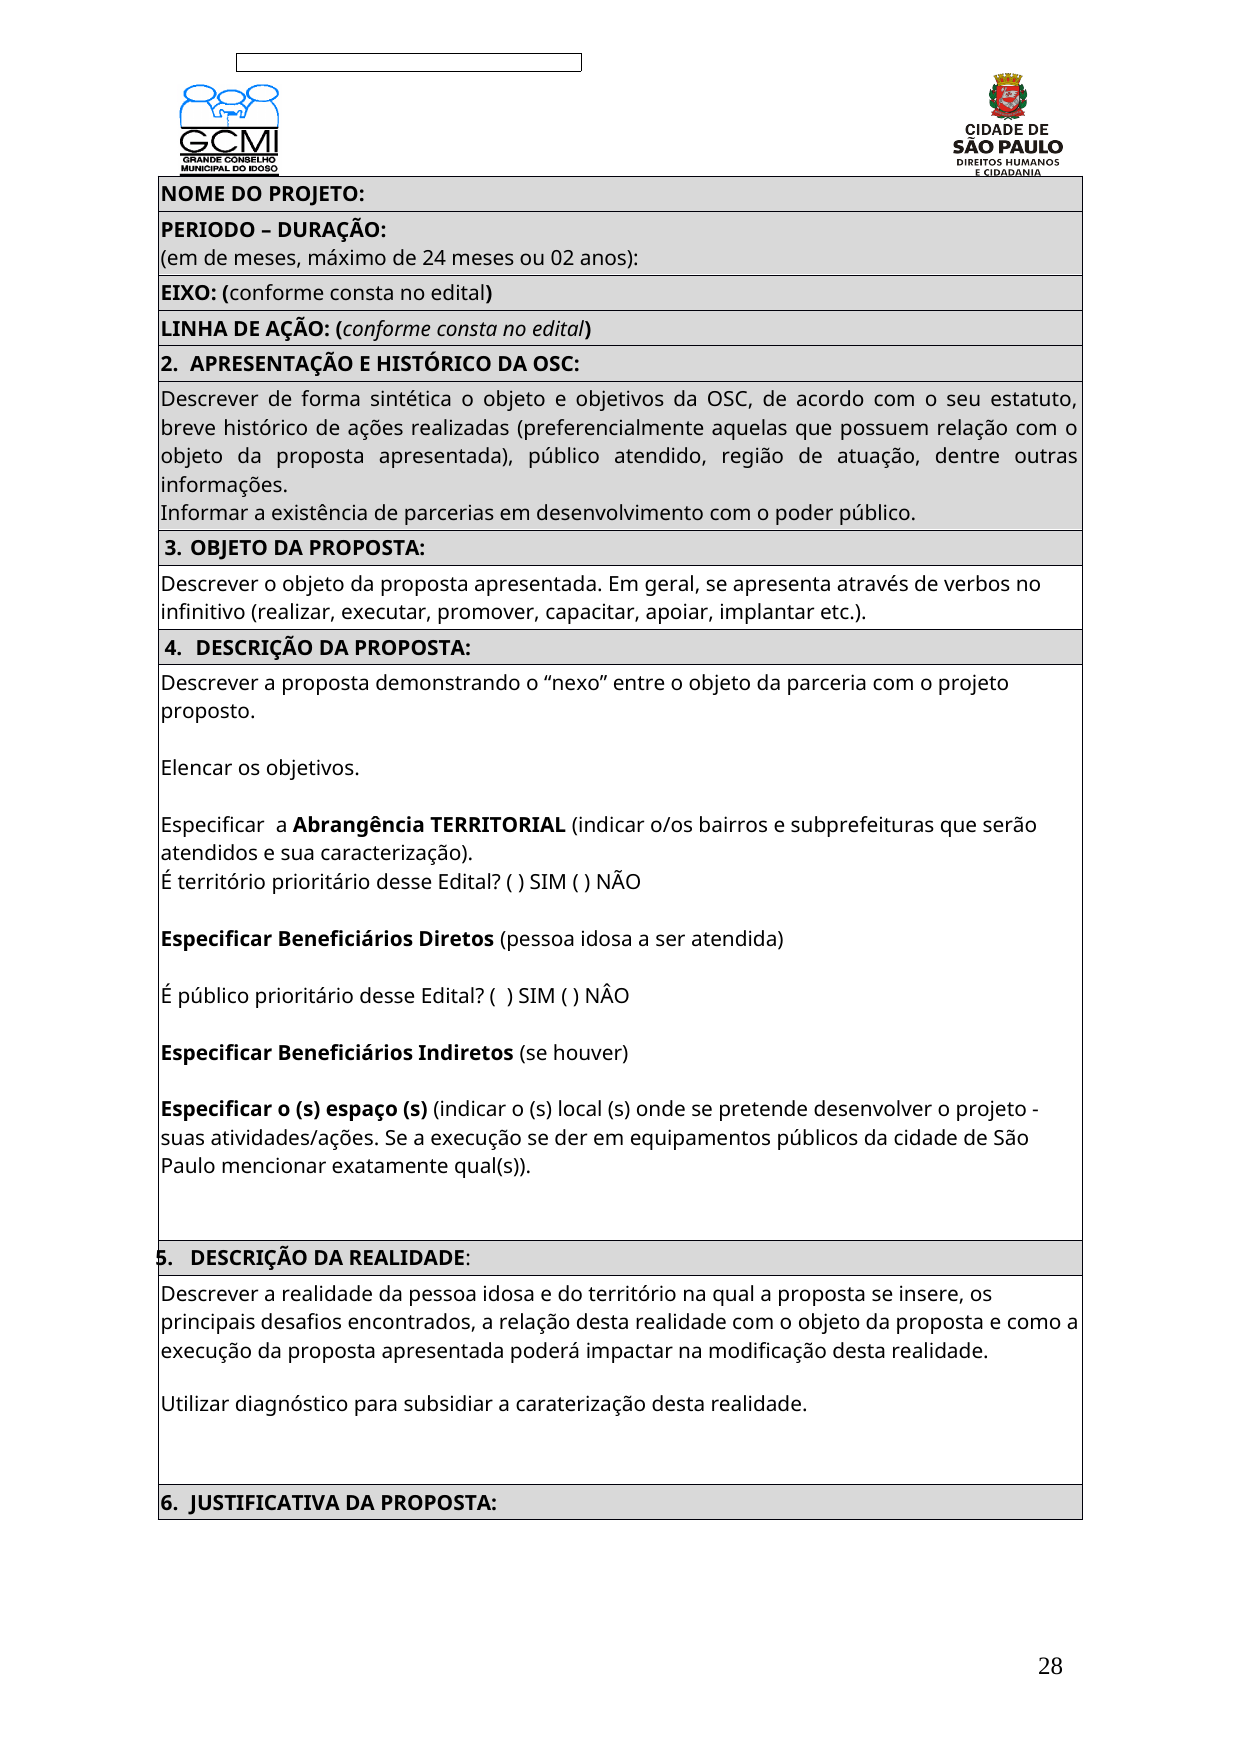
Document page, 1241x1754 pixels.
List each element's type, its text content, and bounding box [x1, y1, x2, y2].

table_cell JUSTIFICATIVA DA PROPOSTA: [159, 1485, 1082, 1519]
table_cell DESCRIÇÃO DA REALIDADE: [159, 1241, 1082, 1275]
table_cell Descrever a realidade da pessoa idosa e do território na qual a proposta se insere, os principais desafios encontrados, a relação desta realidade com o objeto da proposta e como a execução da proposta apresentada poderá impactar na modificação desta realidade. Utilizar diagnóstico para subsidiar a caraterização desta realidade. [159, 1276, 1082, 1484]
table_cell Descrever a proposta demonstrando o “nexo” entre o objeto da parceria com o projeto proposto. Elencar os objetivos. Especificar a Abrangência TERRITORIAL (indicar o/os bairros e subprefeituras que serão atendidos e sua caracterização). É território prioritário desse Edital? ( ) SIM ( ) NÃO Especificar Beneficiários Diretos (pessoa idosa a ser atendida) É público prioritário desse Edital? ( ) SIM ( ) NÂO Especificar Beneficiários Indiretos (se houver) Especificar o (s) espaço (s) (indicar o (s) local (s) onde se pretende desenvolver o projeto - suas atividades/ações. Se a execução se der em equipamentos públicos da cidade de São Paulo mencionar exatamente qual(s)). [159, 665, 1082, 1239]
table_cell EIXO: (conforme consta no edital) [159, 276, 1082, 310]
table_cell DESCRIÇÃO DA PROPOSTA: [159, 630, 1082, 664]
table_cell PERIODO – DURAÇÃO: (em de meses, máximo de 24 meses ou 02 anos): [159, 212, 1082, 274]
table_cell NOME DO PROJETO: [159, 177, 1082, 211]
table_cell LINHA DE AÇÃO: (conforme consta no edital) [159, 311, 1082, 345]
picture [177, 84, 282, 176]
table_cell APRESENTAÇÃO E HISTÓRICO DA OSC: [159, 346, 1082, 381]
table_cell Descrever de forma sintética o objeto e objetivos da OSC, de acordo com o seu estatuto, breve histórico de ações realizadas (preferencialmente aquelas que possuem relação com o objeto da proposta apresentada), público atendido, região de atuação, dentre outras informações. Informar a existência de parcerias em desenvolvimento com o poder público. [159, 382, 1082, 529]
picture [953, 73, 1063, 176]
table_cell Descrever o objeto da proposta apresentada. Em geral, se apresenta através de verbos no infinitivo (realizar, executar, promover, capacitar, apoiar, implantar etc.). [159, 566, 1082, 629]
table_cell OBJETO DA PROPOSTA: [159, 531, 1082, 565]
